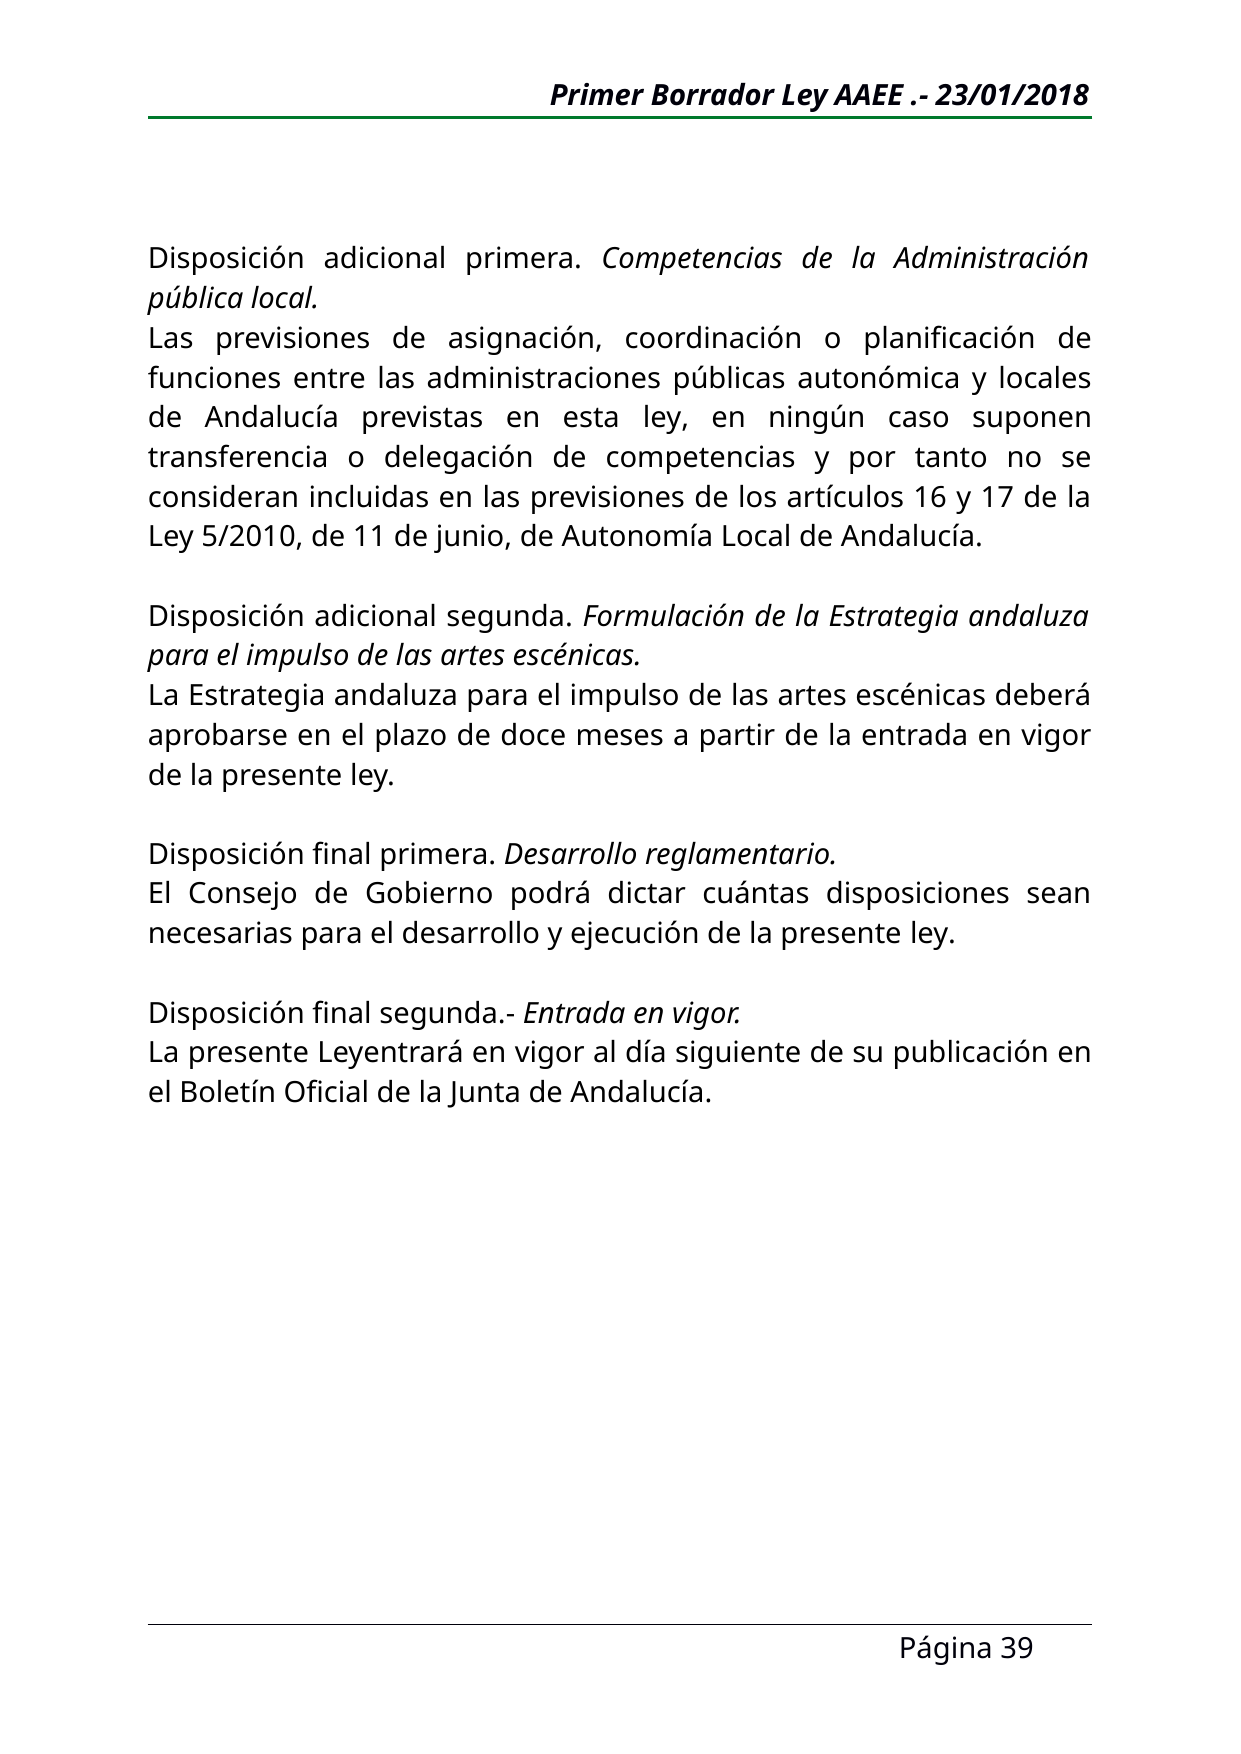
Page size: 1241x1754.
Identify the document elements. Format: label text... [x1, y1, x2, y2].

text La presente Leyentrará en vigor al día siguiente de su publicación en el Boletín Oficial de la Junta de Andalucía. [148, 1032, 1092, 1111]
text Disposición final segunda.- Entrada en vigor. [148, 992, 1092, 1032]
text La Estrategia andaluza para el impulso de las artes escénicas deberá aprobarse en el plazo de doce meses a partir de la entrada en vigor de la presente ley. [148, 674, 1092, 793]
text Disposición adicional segunda. Formulación de la Estrategia andaluza para el impulso de las artes escénicas. [148, 595, 1092, 674]
text Disposición final primera. Desarrollo reglamentario. [148, 833, 1092, 873]
subtitle Disposición adicional primera. Competencias de la Administración pública local. [148, 238, 1092, 317]
text El Consejo de Gobierno podrá dictar cuántas disposiciones sean necesarias para el desarrollo y ejecución de la presente ley. [148, 873, 1092, 952]
subtitle Las previsiones de asignación, coordinación o planificación de funciones entre las administraciones públicas autonómica y locales de Andalucía previstas en esta ley, en ningún caso suponen transferencia o delegación de competencias y por tanto no se consideran incluidas en las previsiones de los artículos 16 y 17 de la Ley 5/2010, de 11 de junio, de Autonomía Local de Andalucía. [148, 317, 1092, 555]
